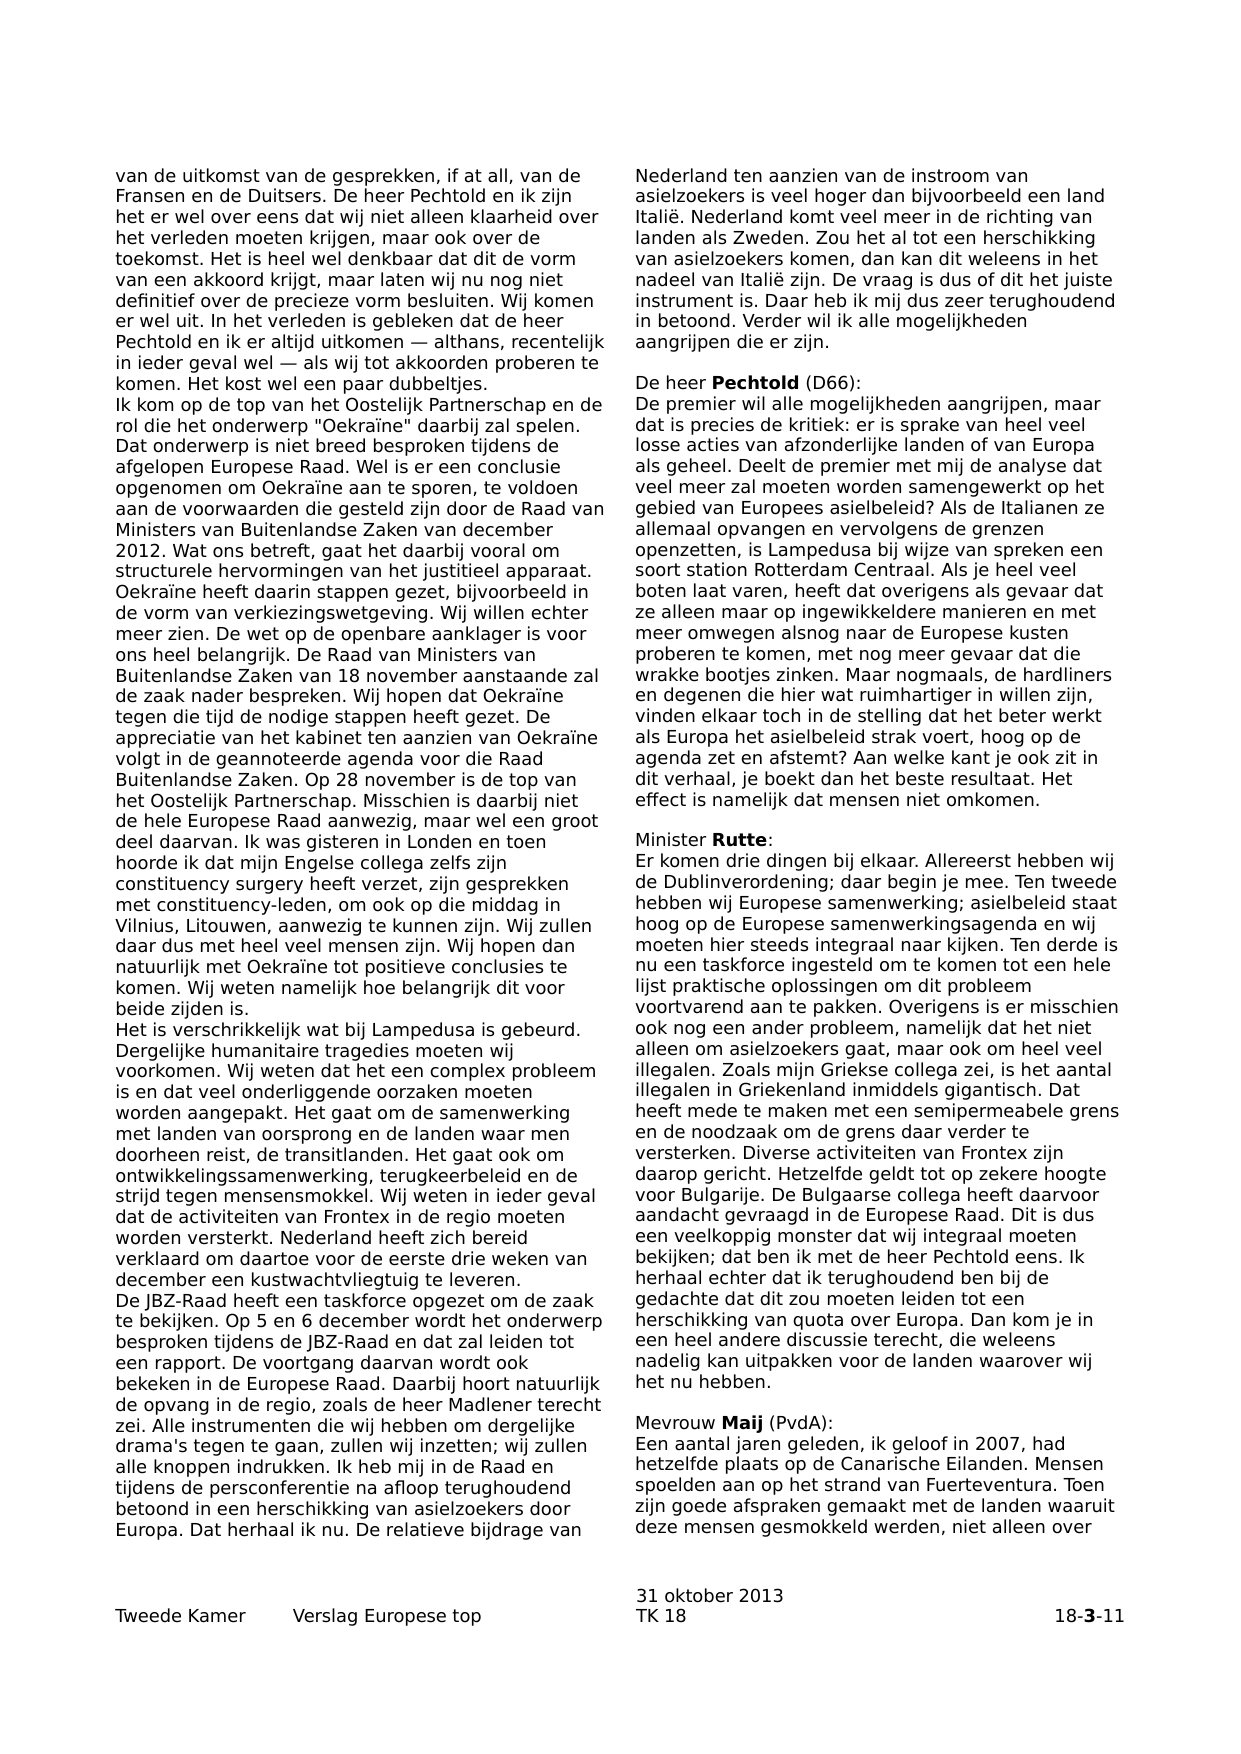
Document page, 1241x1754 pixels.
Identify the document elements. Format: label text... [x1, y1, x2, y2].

text De heer Pechtold (D66): [635, 373, 1125, 393]
text Een aantal jaren geleden, ik geloof in 2007, had hetzelfde plaats op de Canarische Eilanden. Mensen spoelden aan op het strand van Fuerteventura. Toen zijn goede afspraken gemaakt met de landen waaruit deze mensen gesmokkeld werden, niet alleen over [635, 1433, 1125, 1537]
text Minister Rutte: [635, 830, 1125, 851]
text Mevrouw Maij (PvdA): [635, 1413, 1125, 1433]
text Ik kom op de top van het Oostelijk Partnerschap en de rol die het onderwerp "Oekraïne" daarbij zal spelen. Dat onderwerp is niet breed besproken tijdens de afgelopen Europese Raad. Wel is er een conclusie opgenomen om Oekraïne aan te sporen, te voldoen aan de voorwaarden die gesteld zijn door de Raad van Ministers van Buitenlandse Zaken van december 2012. Wat ons betreft, gaat het daarbij vooral om structurele hervormingen van het justitieel apparaat. Oekraïne heeft daarin stappen gezet, bijvoorbeeld in de vorm van verkiezingswetgeving. Wij willen echter meer zien. De wet op de openbare aanklager is voor ons heel belangrijk. De Raad van Ministers van Buitenlandse Zaken van 18 november aanstaande zal de zaak nader bespreken. Wij hopen dat Oekraïne tegen die tijd de nodige stappen heeft gezet. De appreciatie van het kabinet ten aanzien van Oekraïne volgt in de geannoteerde agenda voor die Raad Buitenlandse Zaken. Op 28 november is de top van het Oostelijk Partnerschap. Misschien is daarbij niet de hele Europese Raad aanwezig, maar wel een groot deel daarvan. Ik was gisteren in Londen en toen hoorde ik dat mijn Engelse collega zelfs zijn constituency surgery heeft verzet, zijn gesprekken met constituency-leden, om ook op die middag in Vilnius, Litouwen, aanwezig te kunnen zijn. Wij zullen daar dus met heel veel mensen zijn. Wij hopen dan natuurlijk met Oekraïne tot positieve conclusies te komen. Wij weten namelijk hoe belangrijk dit voor beide zijden is. [115, 394, 605, 1019]
text De JBZ-Raad heeft een taskforce opgezet om de zaak te bekijken. Op 5 en 6 december wordt het onderwerp besproken tijdens de JBZ-Raad en dat zal leiden tot een rapport. De voortgang daarvan wordt ook bekeken in de Europese Raad. Daarbij hoort natuurlijk de opvang in de regio, zoals de heer Madlener terecht zei. Alle instrumenten die wij hebben om dergelijke drama's tegen te gaan, zullen wij inzetten; wij zullen alle knoppen indrukken. Ik heb mij in de Raad en tijdens de persconferentie na afloop terughoudend betoond in een herschikking van asielzoekers door Europa. Dat herhaal ik nu. De relatieve bijdrage van [115, 1290, 605, 1540]
text Er komen drie dingen bij elkaar. Allereerst hebben wij de Dublinverordening; daar begin je mee. Ten tweede hebben wij Europese samenwerking; asielbeleid staat hoog op de Europese samenwerkingsagenda en wij moeten hier steeds integraal naar kijken. Ten derde is nu een taskforce ingesteld om te komen tot een hele lijst praktische oplossingen om dit probleem voortvarend aan te pakken. Overigens is er misschien ook nog een ander probleem, namelijk dat het niet alleen om asielzoekers gaat, maar ook om heel veel illegalen. Zoals mijn Griekse collega zei, is het aantal illegalen in Griekenland inmiddels gigantisch. Dat heeft mede te maken met een semipermeabele grens en de noodzaak om de grens daar verder te versterken. Diverse activiteiten van Frontex zijn daarop gericht. Hetzelfde geldt tot op zekere hoogte voor Bulgarije. De Bulgaarse collega heeft daarvoor aandacht gevraagd in de Europese Raad. Dit is dus een veelkoppig monster dat wij integraal moeten bekijken; dat ben ik met de heer Pechtold eens. Ik herhaal echter dat ik terughoudend ben bij de gedachte dat dit zou moeten leiden tot een herschikking van quota over Europa. Dan kom je in een heel andere discussie terecht, die weleens nadelig kan uitpakken voor de landen waarover wij het nu hebben. [635, 851, 1125, 1393]
text van de uitkomst van de gesprekken, if at all, van de Fransen en de Duitsers. De heer Pechtold en ik zijn het er wel over eens dat wij niet alleen klaarheid over het verleden moeten krijgen, maar ook over de toekomst. Het is heel wel denkbaar dat dit de vorm van een akkoord krijgt, maar laten wij nu nog niet definitief over de precieze vorm besluiten. Wij komen er wel uit. In het verleden is gebleken dat de heer Pechtold en ik er altijd uitkomen — althans, recentelijk in ieder geval wel — als wij tot akkoorden proberen te komen. Het kost wel een paar dubbeltjes. [115, 165, 605, 394]
text Nederland ten aanzien van de instroom van asielzoekers is veel hoger dan bijvoorbeeld een land Italië. Nederland komt veel meer in de richting van landen als Zweden. Zou het al tot een herschikking van asielzoekers komen, dan kan dit weleens in het nadeel van Italië zijn. De vraag is dus of dit het juiste instrument is. Daar heb ik mij dus zeer terughoudend in betoond. Verder wil ik alle mogelijkheden aangrijpen die er zijn. [635, 165, 1125, 353]
text Het is verschrikkelijk wat bij Lampedusa is gebeurd. Dergelijke humanitaire tragedies moeten wij voorkomen. Wij weten dat het een complex probleem is en dat veel onderliggende oorzaken moeten worden aangepakt. Het gaat om de samenwerking met landen van oorsprong en de landen waar men doorheen reist, de transitlanden. Het gaat ook om ontwikkelingssamenwerking, terugkeerbeleid en de strijd tegen mensensmokkel. Wij weten in ieder geval dat de activiteiten van Frontex in de regio moeten worden versterkt. Nederland heeft zich bereid verklaard om daartoe voor de eerste drie weken van december een kustwachtvliegtuig te leveren. [115, 1019, 605, 1290]
text De premier wil alle mogelijkheden aangrijpen, maar dat is precies de kritiek: er is sprake van heel veel losse acties van afzonderlijke landen of van Europa als geheel. Deelt de premier met mij de analyse dat veel meer zal moeten worden samengewerkt op het gebied van Europees asielbeleid? Als de Italianen ze allemaal opvangen en vervolgens de grenzen openzetten, is Lampedusa bij wijze van spreken een soort station Rotterdam Centraal. Als je heel veel boten laat varen, heeft dat overigens als gevaar dat ze alleen maar op ingewikkeldere manieren en met meer omwegen alsnog naar de Europese kusten proberen te komen, met nog meer gevaar dat die wrakke bootjes zinken. Maar nogmaals, de hardliners en degenen die hier wat ruimhartiger in willen zijn, vinden elkaar toch in de stelling dat het beter werkt als Europa het asielbeleid strak voert, hoog op de agenda zet en afstemt? Aan welke kant je ook zit in dit verhaal, je boekt dan het beste resultaat. Het effect is namelijk dat mensen niet omkomen. [635, 393, 1125, 810]
